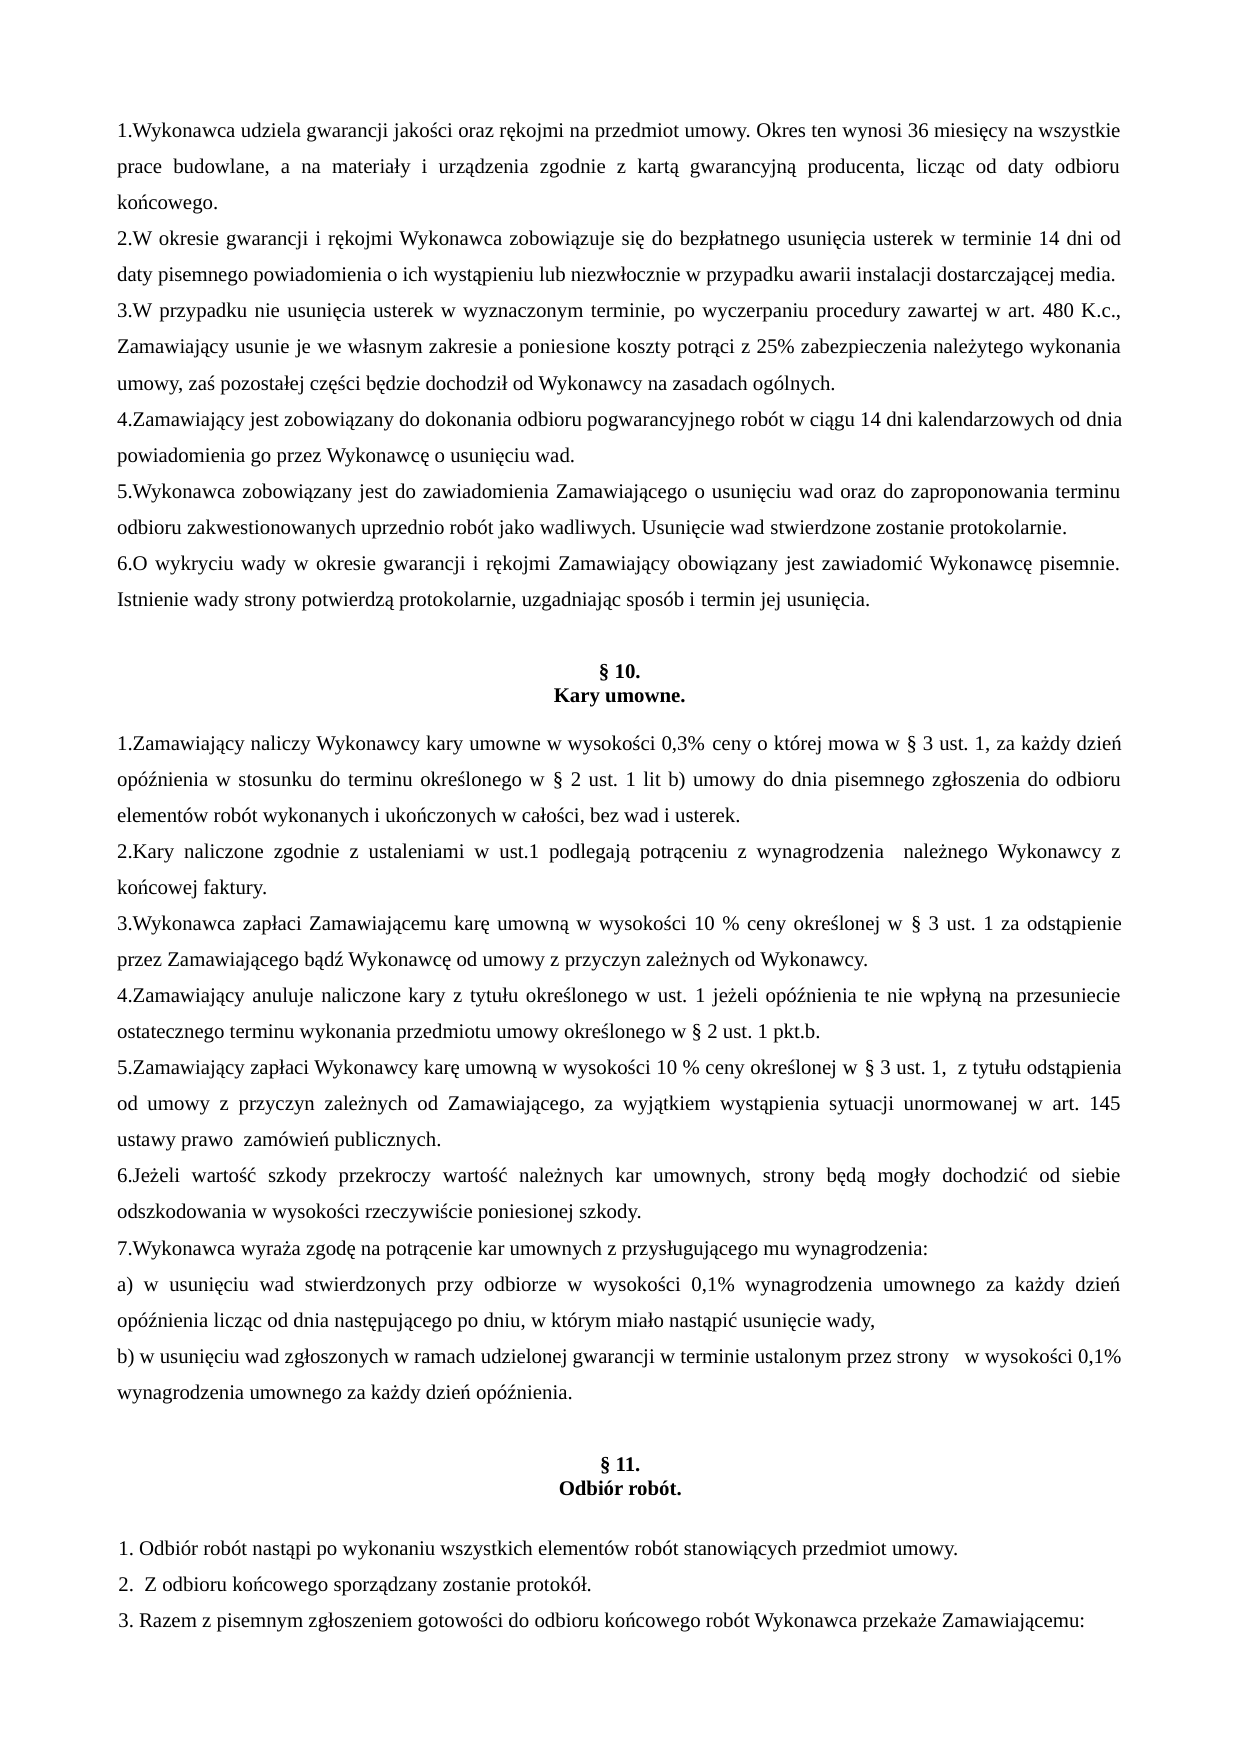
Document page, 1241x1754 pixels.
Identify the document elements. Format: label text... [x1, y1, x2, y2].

list Zamawiający naliczy Wykonawcy kary umowne w wysokości 0,3% ceny o której mowa w § 3 ust. 1, za każdy dzień opóźnienia w stosunku do terminu określonego w § 2 ust. 1 lit b) umowy do dnia pisemnego zgłoszenia do odbioru elementów robót wykonanych i ukończonych w całości, bez wad i usterek. [117, 731, 1122, 827]
text 2. Z odbioru końcowego sporządzany zostanie protokół. [118, 1572, 1122, 1596]
list W okresie gwarancji i rękojmi Wykonawca zobowiązuje się do bezpłatnego usunięcia usterek w terminie 14 dni od daty pisemnego powiadomienia o ich wystąpieniu lub niezwłocznie w przypadku awarii instalacji dostarczającej media. [117, 226, 1122, 286]
list Kary naliczone zgodnie z ustaleniami w ust.1 podlegają potrąceniu z wynagrodzenia należnego Wykonawcy z końcowej faktury. [117, 839, 1122, 899]
list Wykonawca zapłaci Zamawiającemu karę umowną w wysokości 10 % ceny określonej w § 3 ust. 1 za odstąpienie przez Zamawiającego bądź Wykonawcę od umowy z przyczyn zależnych od Wykonawcy. [117, 911, 1122, 971]
text b) w usunięciu wad zgłoszonych w ramach udzielonej gwarancji w terminie ustalonym przez strony w wysokości 0,1% wynagrodzenia umownego za każdy dzień opóźnienia. [117, 1344, 1122, 1404]
list W przypadku nie usunięcia usterek w wyznaczonym terminie, po wyczerpaniu procedury zawartej w art. 480 K.c., Zamawiający usunie je we własnym zakresie a poniesione koszty potrąci z 25% zabezpieczenia należytego wykonania umowy, zaś pozostałej części będzie dochodził od Wykonawcy na zasadach ogólnych. [117, 298, 1122, 394]
list Zamawiający anuluje naliczone kary z tytułu określonego w ust. 1 jeżeli opóźnienia te nie wpłyną na przesuniecie ostatecznego terminu wykonania przedmiotu umowy określonego w § 2 ust. 1 pkt.b. [117, 983, 1122, 1043]
list Wykonawca zobowiązany jest do zawiadomienia Zamawiającego o usunięciu wad oraz do zaproponowania terminu odbioru zakwestionowanych uprzednio robót jako wadliwych. Usunięcie wad stwierdzone zostanie protokolarnie. [117, 478, 1122, 539]
text 1. Odbiór robót nastąpi po wykonaniu wszystkich elementów robót stanowiących przedmiot umowy. [118, 1536, 1122, 1560]
list Zamawiający jest zobowiązany do dokonania odbioru pogwarancyjnego robót w ciągu 14 dni kalendarzowych od dnia powiadomienia go przez Wykonawcę o usunięciu wad. [117, 406, 1122, 467]
list Wykonawca udziela gwarancji jakości oraz rękojmi na przedmiot umowy. Okres ten wynosi 36 miesięcy na wszystkie prace budowlane, a na materiały i urządzenia zgodnie z kartą gwarancyjną producenta, licząc od daty odbioru końcowego. [117, 118, 1122, 214]
list O wykryciu wady w okresie gwarancji i rękojmi Zamawiający obowiązany jest zawiadomić Wykonawcę pisemnie. Istnienie wady strony potwierdzą protokolarnie, uzgadniając sposób i termin jej usunięcia. [117, 551, 1122, 611]
text § 11. [118, 1452, 1122, 1476]
text a) w usunięciu wad stwierdzonych przy odbiorze w wysokości 0,1% wynagrodzenia umownego za każdy dzień opóźnienia licząc od dnia następującego po dniu, w którym miało nastąpić usunięcie wady, [117, 1272, 1122, 1332]
text § 10. [117, 659, 1122, 683]
list Zamawiający zapłaci Wykonawcy karę umowną w wysokości 10 % ceny określonej w § 3 ust. 1, z tytułu odstąpienia od umowy z przyczyn zależnych od Zamawiającego, za wyjątkiem wystąpienia sytuacji unormowanej w art. 145 ustawy prawo zamówień publicznych. [117, 1055, 1122, 1151]
list Wykonawca wyraża zgodę na potrącenie kar umownych z przysługującego mu wynagrodzenia: [117, 1236, 1122, 1259]
text Kary umowne. [117, 683, 1122, 707]
list Jeżeli wartość szkody przekroczy wartość należnych kar umownych, strony będą mogły dochodzić od siebie odszkodowania w wysokości rzeczywiście poniesionej szkody. [117, 1163, 1122, 1223]
text Odbiór robót. [118, 1476, 1122, 1500]
text 3. Razem z pisemnym zgłoszeniem gotowości do odbioru końcowego robót Wykonawca przekaże Zamawiającemu: [118, 1608, 1122, 1632]
